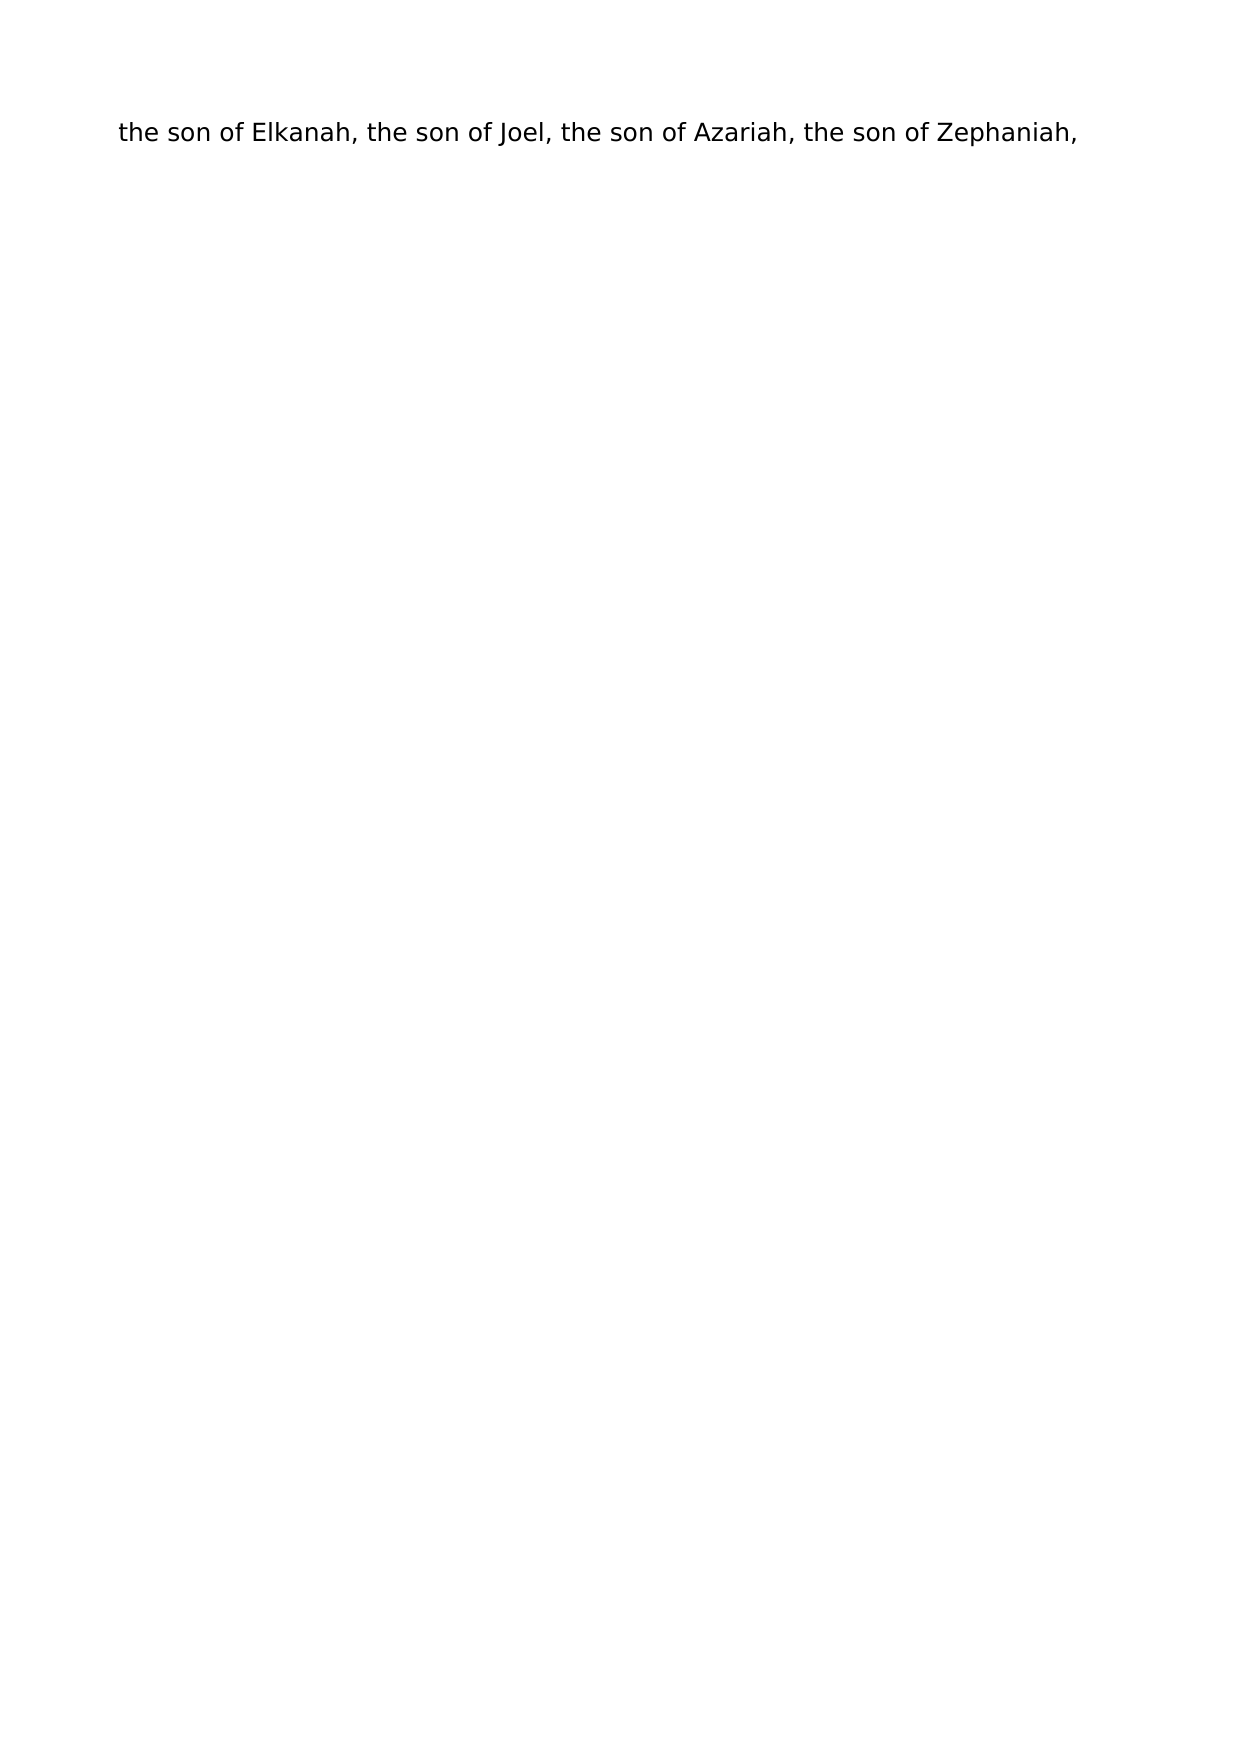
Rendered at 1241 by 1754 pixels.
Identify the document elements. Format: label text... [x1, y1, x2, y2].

text the son of Elkanah, the son of Joel, the son of Azariah, the son of Zephaniah, [118, 118, 1122, 147]
